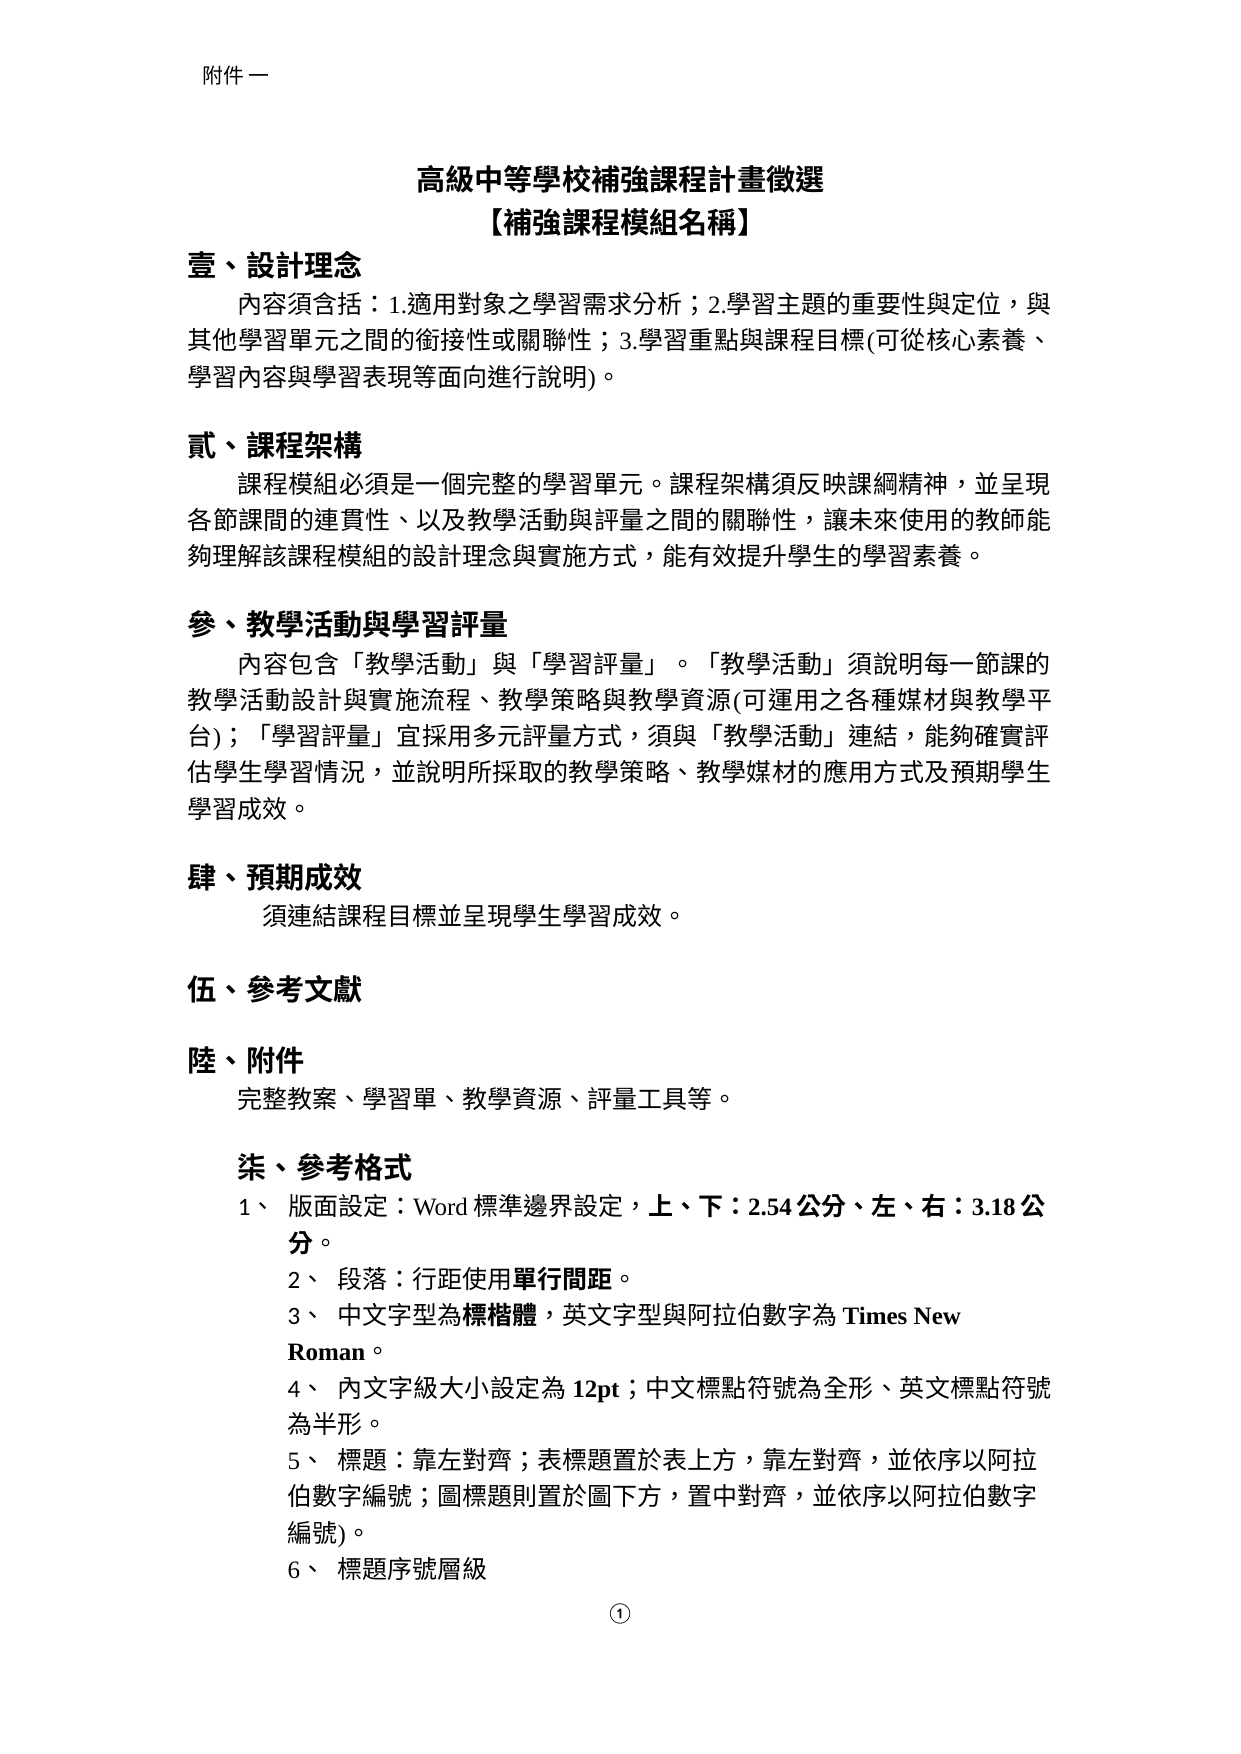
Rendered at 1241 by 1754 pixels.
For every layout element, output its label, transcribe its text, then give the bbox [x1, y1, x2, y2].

list 參考文獻 [187, 966, 1053, 1008]
list 預期成效 [187, 854, 1053, 896]
text 內容須含括：1.適用對象之學習需求分析；2.學習主題的重要性與定位，與其他學習單元之間的銜接性或關聯性；3.學習重點與課程目標(可從核心素養、學習內容與學習表現等面向進行說明)。 [187, 284, 1053, 393]
text 完整教案、學習單、教學資源、評量工具等。 [237, 1079, 1053, 1116]
list 中文字型為標楷體，英文字型與阿拉伯數字為Times New Roman。 [287, 1296, 1053, 1368]
text 高級中等學校補強課程計畫徵選 [187, 150, 1053, 200]
list 設計理念 [187, 242, 1053, 284]
list 教學活動與學習評量 [187, 602, 1053, 644]
list 標題：靠左對齊；表標題置於表上方，靠左對齊，並依序以阿拉伯數字編號；圖標題則置於圖下方，置中對齊，並依序以阿拉伯數字編號)。 [287, 1441, 1053, 1549]
list 附件 [187, 1037, 1053, 1079]
list 參考格式 [237, 1144, 1053, 1187]
text 須連結課程目標並呈現學生學習成效。 [212, 896, 1053, 933]
list 標題序號層級 [287, 1549, 1053, 1586]
text 附件 一 [202, 59, 290, 86]
list 內文字級大小設定為12pt；中文標點符號為全形、英文標點符號為半形。 [287, 1368, 1053, 1441]
list 段落：行距使用單行間距。 [287, 1259, 1053, 1296]
list 版面設定：Word標準邊界設定，上、下：2.54公分、左、右：3.18公分。 [238, 1187, 1053, 1259]
text 內容包含「教學活動」與「學習評量」。「教學活動」須說明每一節課的教學活動設計與實施流程、教學策略與教學資源(可運用之各種媒材與教學平台)；「學習評量」宜採用多元評量方式，須與「教學活動」連結，能夠確實評估學生學習情況，並說明所採取的教學策略、教學媒材的應用方式及預期學生學習成效。 [187, 644, 1053, 825]
text [187, 51, 305, 93]
text 【補強課程模組名稱】 [187, 200, 1053, 242]
text 課程模組必須是一個完整的學習單元。課程架構須反映課綱精神，並呈現各節課間的連貫性、以及教學活動與評量之間的關聯性，讓未來使用的教師能夠理解該課程模組的設計理念與實施方式，能有效提升學生的學習素養。 [187, 464, 1053, 573]
list 課程架構 [187, 422, 1053, 464]
